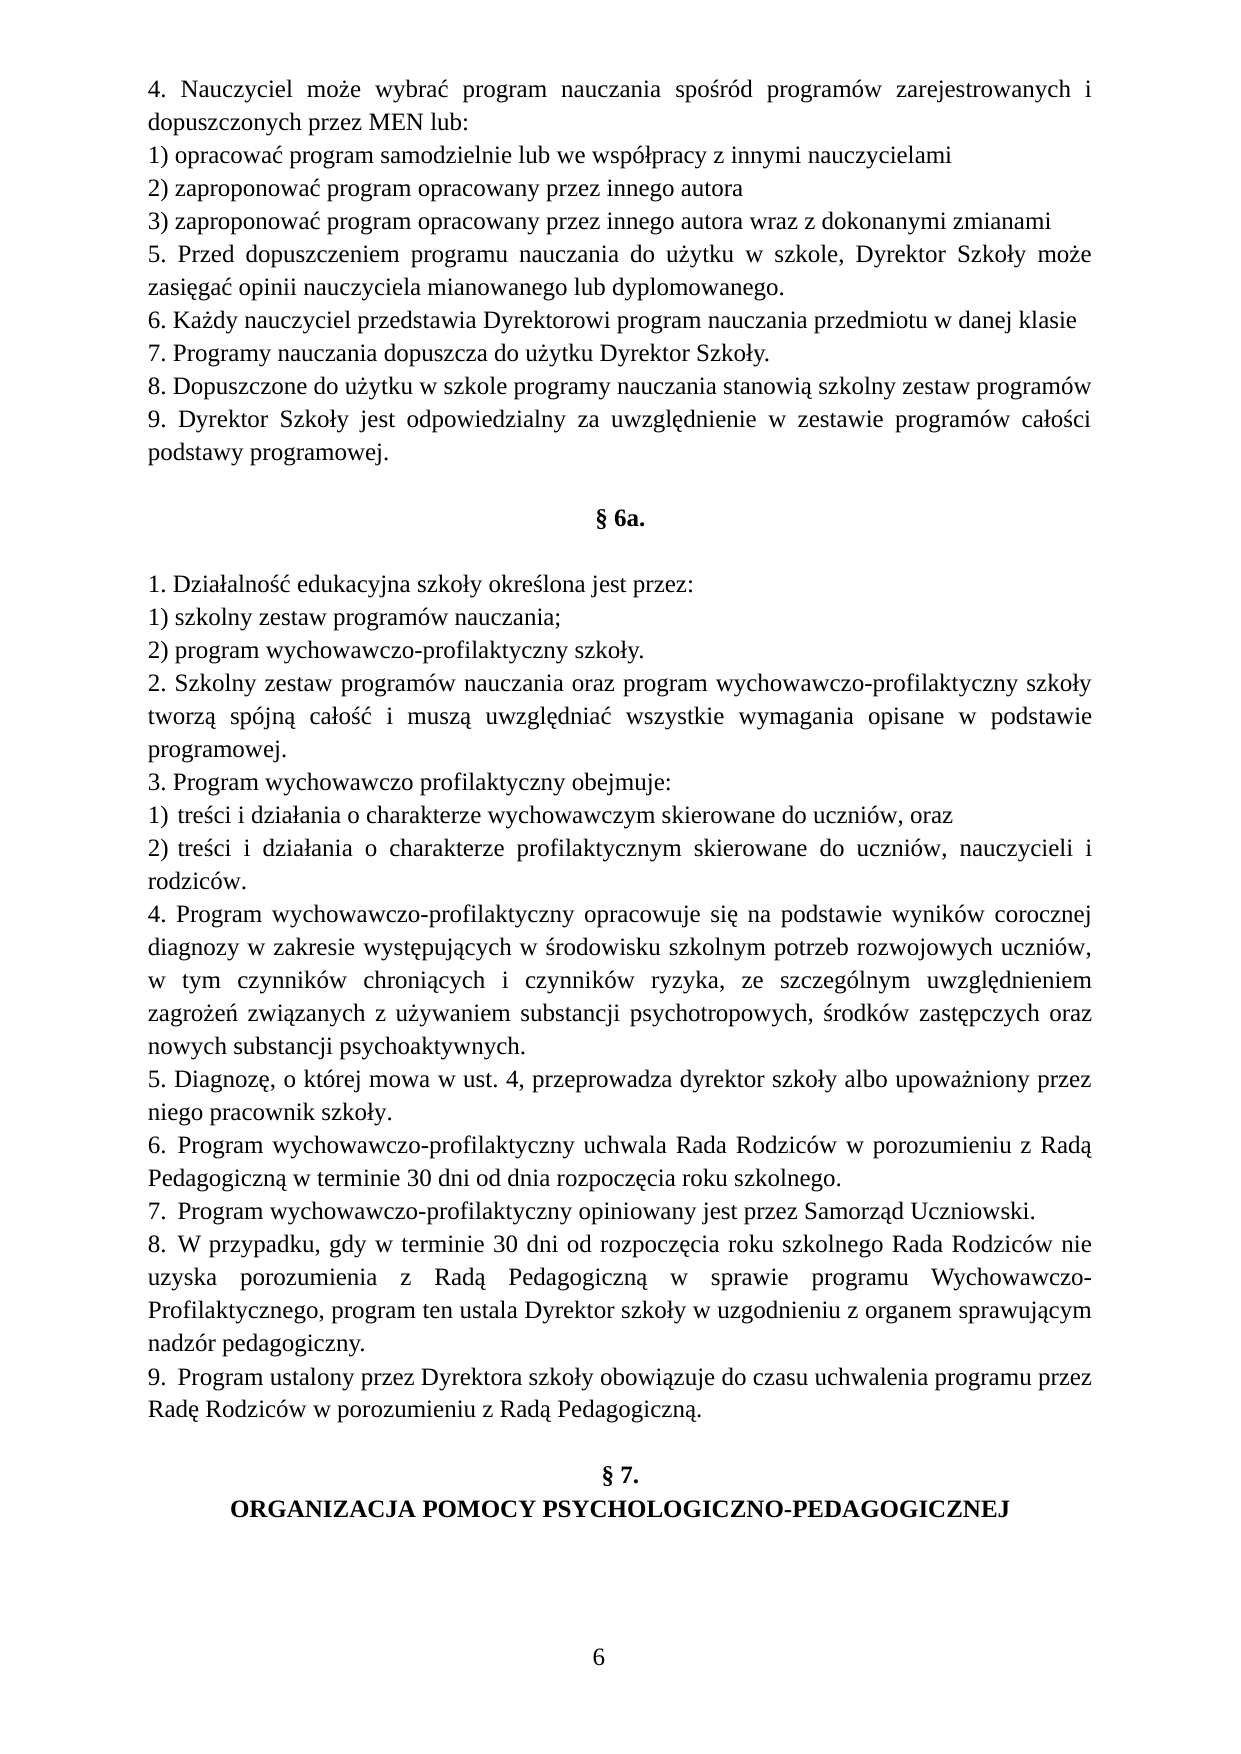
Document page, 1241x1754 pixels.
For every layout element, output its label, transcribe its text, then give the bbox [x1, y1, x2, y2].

text 2) treści i działania o charakterze profilaktycznym skierowane do uczniów, nauczycieli i rodziców. [148, 833, 1093, 895]
text 5. Diagnozę, o której mowa w ust. 4, przeprowadza dyrektor szkoły albo upoważniony przez niego pracownik szkoły. [148, 1064, 1093, 1126]
text 1) szkolny zestaw programów nauczania; [148, 602, 1093, 631]
text § 7. [148, 1461, 1093, 1489]
text ORGANIZACJA POMOCY PSYCHOLOGICZNO-PEDAGOGICZNEJ [148, 1494, 1093, 1522]
text 7. Programy nauczania dopuszcza do użytku Dyrektor Szkoły. [148, 338, 1093, 367]
text § 6a. [148, 503, 1093, 532]
text 2. Szkolny zestaw programów nauczania oraz program wychowawczo-profilaktyczny szkoły tworzą spójną całość i muszą uwzględniać wszystkie wymagania opisane w podstawie programowej. [148, 668, 1093, 763]
text 9. Dyrektor Szkoły jest odpowiedzialny za uwzględnienie w zestawie programów całości podstawy programowej. [148, 404, 1093, 466]
list Program wychowawczo-profilaktyczny uchwala Rada Rodziców w porozumieniu z Radą Pedagogiczną w terminie 30 dni od dnia rozpoczęcia roku szkolnego. [148, 1130, 1093, 1192]
text 3. Program wychowawczo profilaktyczny obejmuje: [148, 767, 1093, 796]
list Program ustalony przez Dyrektora szkoły obowiązuje do czasu uchwalenia programu przez Radę Rodziców w porozumieniu z Radą Pedagogiczną. [148, 1362, 1093, 1423]
text 5. Przed dopuszczeniem programu nauczania do użytku w szkole, Dyrektor Szkoły może zasięgać opinii nauczyciela mianowanego lub dyplomowanego. [148, 239, 1093, 301]
text 8. Dopuszczone do użytku w szkole programy nauczania stanowią szkolny zestaw programów [148, 371, 1093, 400]
list W przypadku, gdy w terminie 30 dni od rozpoczęcia roku szkolnego Rada Rodziców nie uzyska porozumienia z Radą Pedagogiczną w sprawie programu Wychowawczo-Profilaktycznego, program ten ustala Dyrektor szkoły w uzgodnieniu z organem sprawującym nadzór pedagogiczny. [148, 1229, 1093, 1357]
text 6. Każdy nauczyciel przedstawia Dyrektorowi program nauczania przedmiotu w danej klasie [148, 305, 1093, 334]
text 2) program wychowawczo-profilaktyczny szkoły. [148, 635, 1093, 664]
text 1. Działalność edukacyjna szkoły określona jest przez: [148, 569, 1093, 598]
text 4. Program wychowawczo-profilaktyczny opracowuje się na podstawie wyników corocznej diagnozy w zakresie występujących w środowisku szkolnym potrzeb rozwojowych uczniów, w tym czynników chroniących i czynników ryzyka, ze szczególnym uwzględnieniem zagrożeń związanych z używaniem substancji psychotropowych, środków zastępczych oraz nowych substancji psychoaktywnych. [148, 899, 1093, 1060]
text 2) zaproponować program opracowany przez innego autora [148, 173, 1093, 202]
text 3) zaproponować program opracowany przez innego autora wraz z dokonanymi zmianami [148, 206, 1093, 234]
text 1) opracować program samodzielnie lub we współpracy z innymi nauczycielami [148, 140, 1093, 168]
text 1) treści i działania o charakterze wychowawczym skierowane do uczniów, oraz [148, 800, 1093, 829]
list Program wychowawczo-profilaktyczny opiniowany jest przez Samorząd Uczniowski. [148, 1196, 1093, 1225]
text 4. Nauczyciel może wybrać program nauczania spośród programów zarejestrowanych i dopuszczonych przez MEN lub: [148, 74, 1093, 136]
